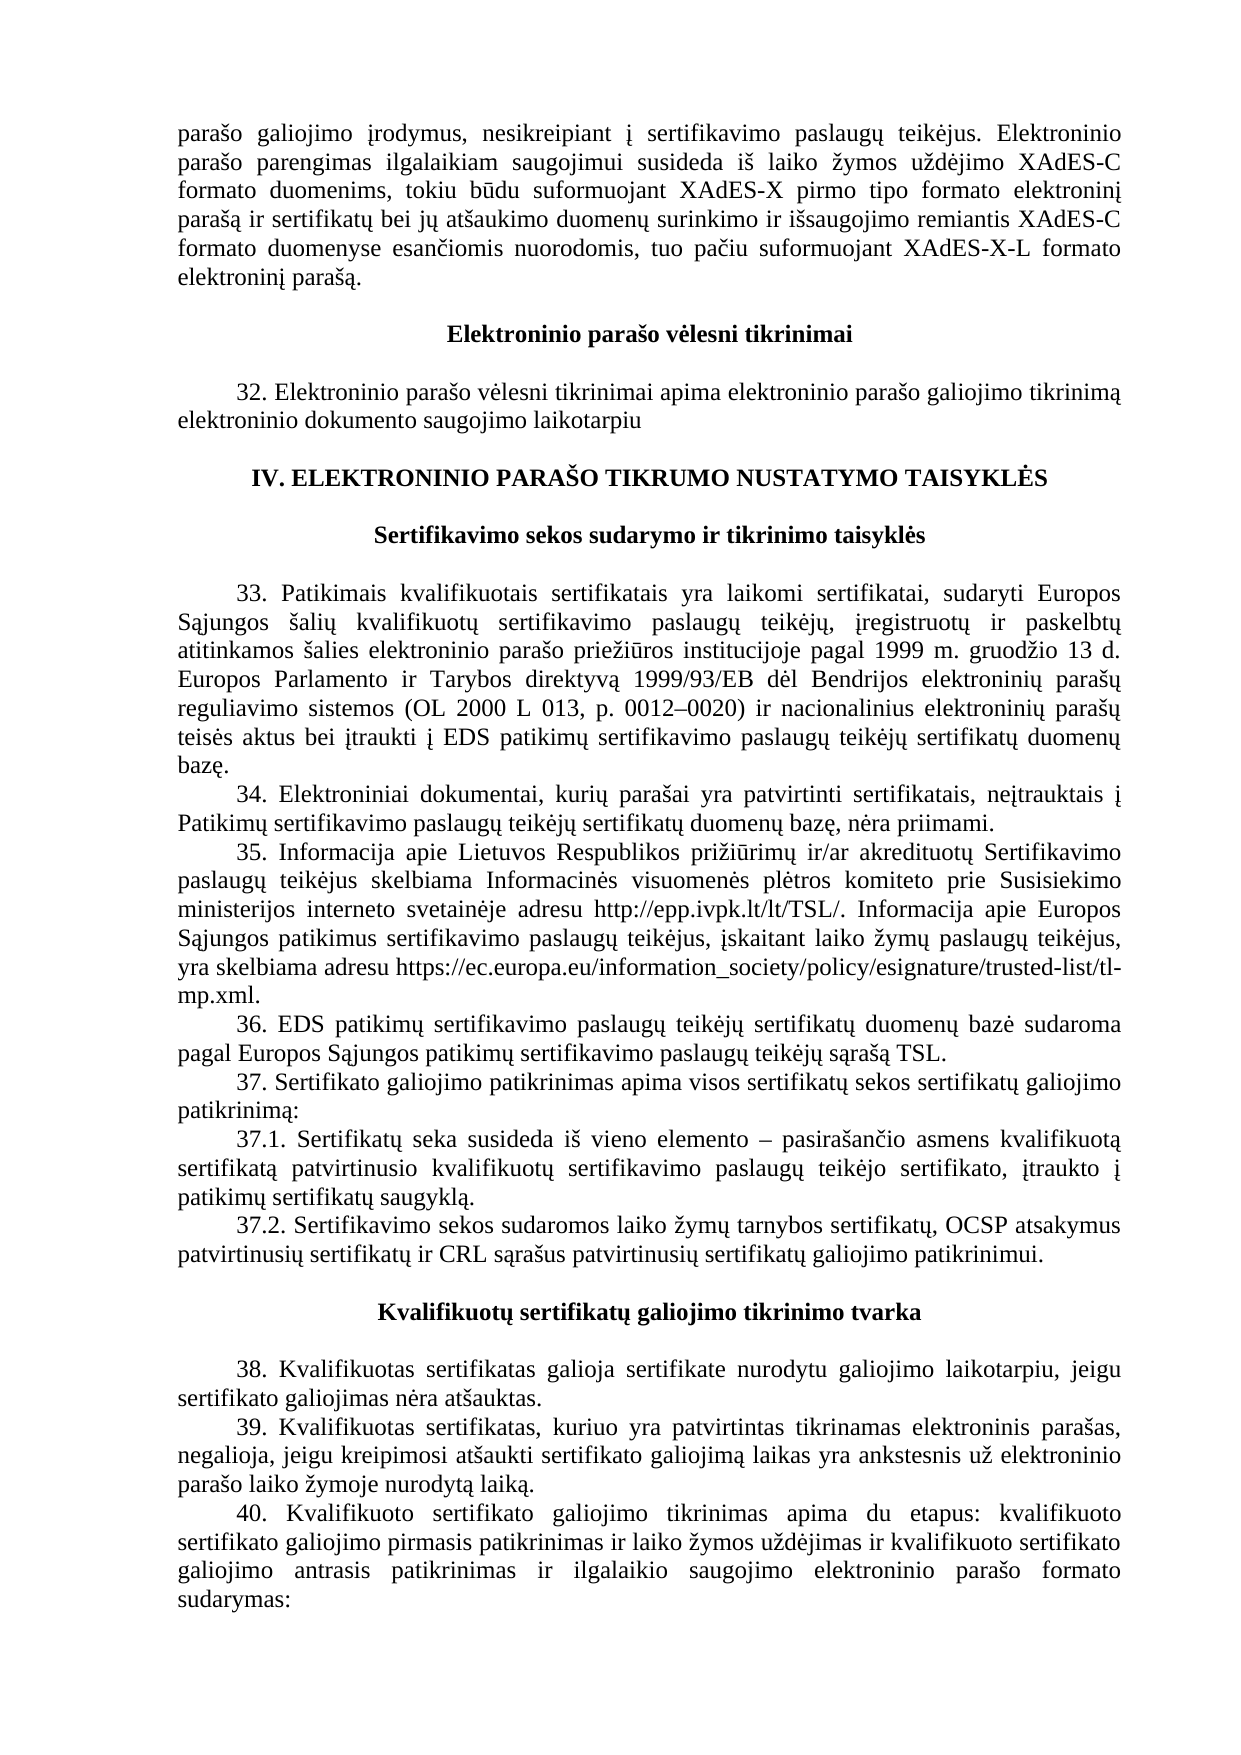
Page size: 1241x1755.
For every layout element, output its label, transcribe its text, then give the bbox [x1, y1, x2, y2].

text 32. Elektroninio parašo vėlesni tikrinimai apima elektroninio parašo galiojimo tikrinimą elektroninio dokumento saugojimo laikotarpiu [177, 377, 1122, 434]
text Elektroninio parašo vėlesni tikrinimai [177, 319, 1122, 348]
text 40. Kvalifikuoto sertifikato galiojimo tikrinimas apima du etapus: kvalifikuoto sertifikato galiojimo pirmasis patikrinimas ir laiko žymos uždėjimas ir kvalifikuoto sertifikato galiojimo antrasis patikrinimas ir ilgalaikio saugojimo elektroninio parašo formato sudarymas: [177, 1498, 1122, 1613]
text 37.2. Sertifikavimo sekos sudaromos laiko žymų tarnybos sertifikatų, OCSP atsakymus patvirtinusių sertifikatų ir CRL sąrašus patvirtinusių sertifikatų galiojimo patikrinimui. [177, 1211, 1122, 1268]
text Sertifikavimo sekos sudarymo ir tikrinimo taisyklės [177, 521, 1122, 549]
text parašo galiojimo įrodymus, nesikreipiant į sertifikavimo paslaugų teikėjus. Elektroninio parašo parengimas ilgalaikiam saugojimui susideda iš laiko žymos uždėjimo XAdES-C formato duomenims, tokiu būdu suformuojant XAdES-X pirmo tipo formato elektroninį parašą ir sertifikatų bei jų atšaukimo duomenų surinkimo ir išsaugojimo remiantis XAdES-C formato duomenyse esančiomis nuorodomis, tuo pačiu suformuojant XAdES-X-L formato elektroninį parašą. [177, 118, 1122, 291]
text 39. Kvalifikuotas sertifikatas, kuriuo yra patvirtintas tikrinamas elektroninis parašas, negalioja, jeigu kreipimosi atšaukti sertifikato galiojimą laikas yra ankstesnis už elektroninio parašo laiko žymoje nurodytą laiką. [177, 1412, 1122, 1498]
text IV. ELEKTRONINIO Parašo tikrumo NUSTATYMO taisyklės [177, 463, 1122, 492]
text 36. EDS patikimų sertifikavimo paslaugų teikėjų sertifikatų duomenų bazė sudaroma pagal Europos Sąjungos patikimų sertifikavimo paslaugų teikėjų sąrašą TSL. [177, 1009, 1122, 1067]
text Kvalifikuotų sertifikatų galiojimo tikrinimo tvarka [177, 1297, 1122, 1326]
text 34. Elektroniniai dokumentai, kurių parašai yra patvirtinti sertifikatais, neįtrauktais į Patikimų sertifikavimo paslaugų teikėjų sertifikatų duomenų bazę, nėra priimami. [177, 779, 1122, 837]
text 33. Patikimais kvalifikuotais sertifikatais yra laikomi sertifikatai, sudaryti Europos Sąjungos šalių kvalifikuotų sertifikavimo paslaugų teikėjų, įregistruotų ir paskelbtų atitinkamos šalies elektroninio parašo priežiūros institucijoje pagal 1999 m. gruodžio 13 d. Europos Parlamento ir Tarybos direktyvą 1999/93/EB dėl Bendrijos elektroninių parašų reguliavimo sistemos (OL 2000 L 013, p. 0012–0020) ir nacionalinius elektroninių parašų teisės aktus bei įtraukti į EDS patikimų sertifikavimo paslaugų teikėjų sertifikatų duomenų bazę. [177, 578, 1122, 779]
text 35. Informacija apie Lietuvos Respublikos prižiūrimų ir/ar akredituotų Sertifikavimo paslaugų teikėjus skelbiama Informacinės visuomenės plėtros komiteto prie Susisiekimo ministerijos interneto svetainėje adresu http://epp.ivpk.lt/lt/TSL/. Informacija apie Europos Sąjungos patikimus sertifikavimo paslaugų teikėjus, įskaitant laiko žymų paslaugų teikėjus, yra skelbiama adresu https://ec.europa.eu/information_society/policy/esignature/trusted-list/tl-mp.xml. [177, 837, 1122, 1009]
text 37.1. Sertifikatų seka susideda iš vieno elemento – pasirašančio asmens kvalifikuotą sertifikatą patvirtinusio kvalifikuotų sertifikavimo paslaugų teikėjo sertifikato, įtraukto į patikimų sertifikatų saugyklą. [177, 1124, 1122, 1211]
text 37. Sertifikato galiojimo patikrinimas apima visos sertifikatų sekos sertifikatų galiojimo patikrinimą: [177, 1067, 1122, 1124]
text 38. Kvalifikuotas sertifikatas galioja sertifikate nurodytu galiojimo laikotarpiu, jeigu sertifikato galiojimas nėra atšauktas. [177, 1354, 1122, 1412]
